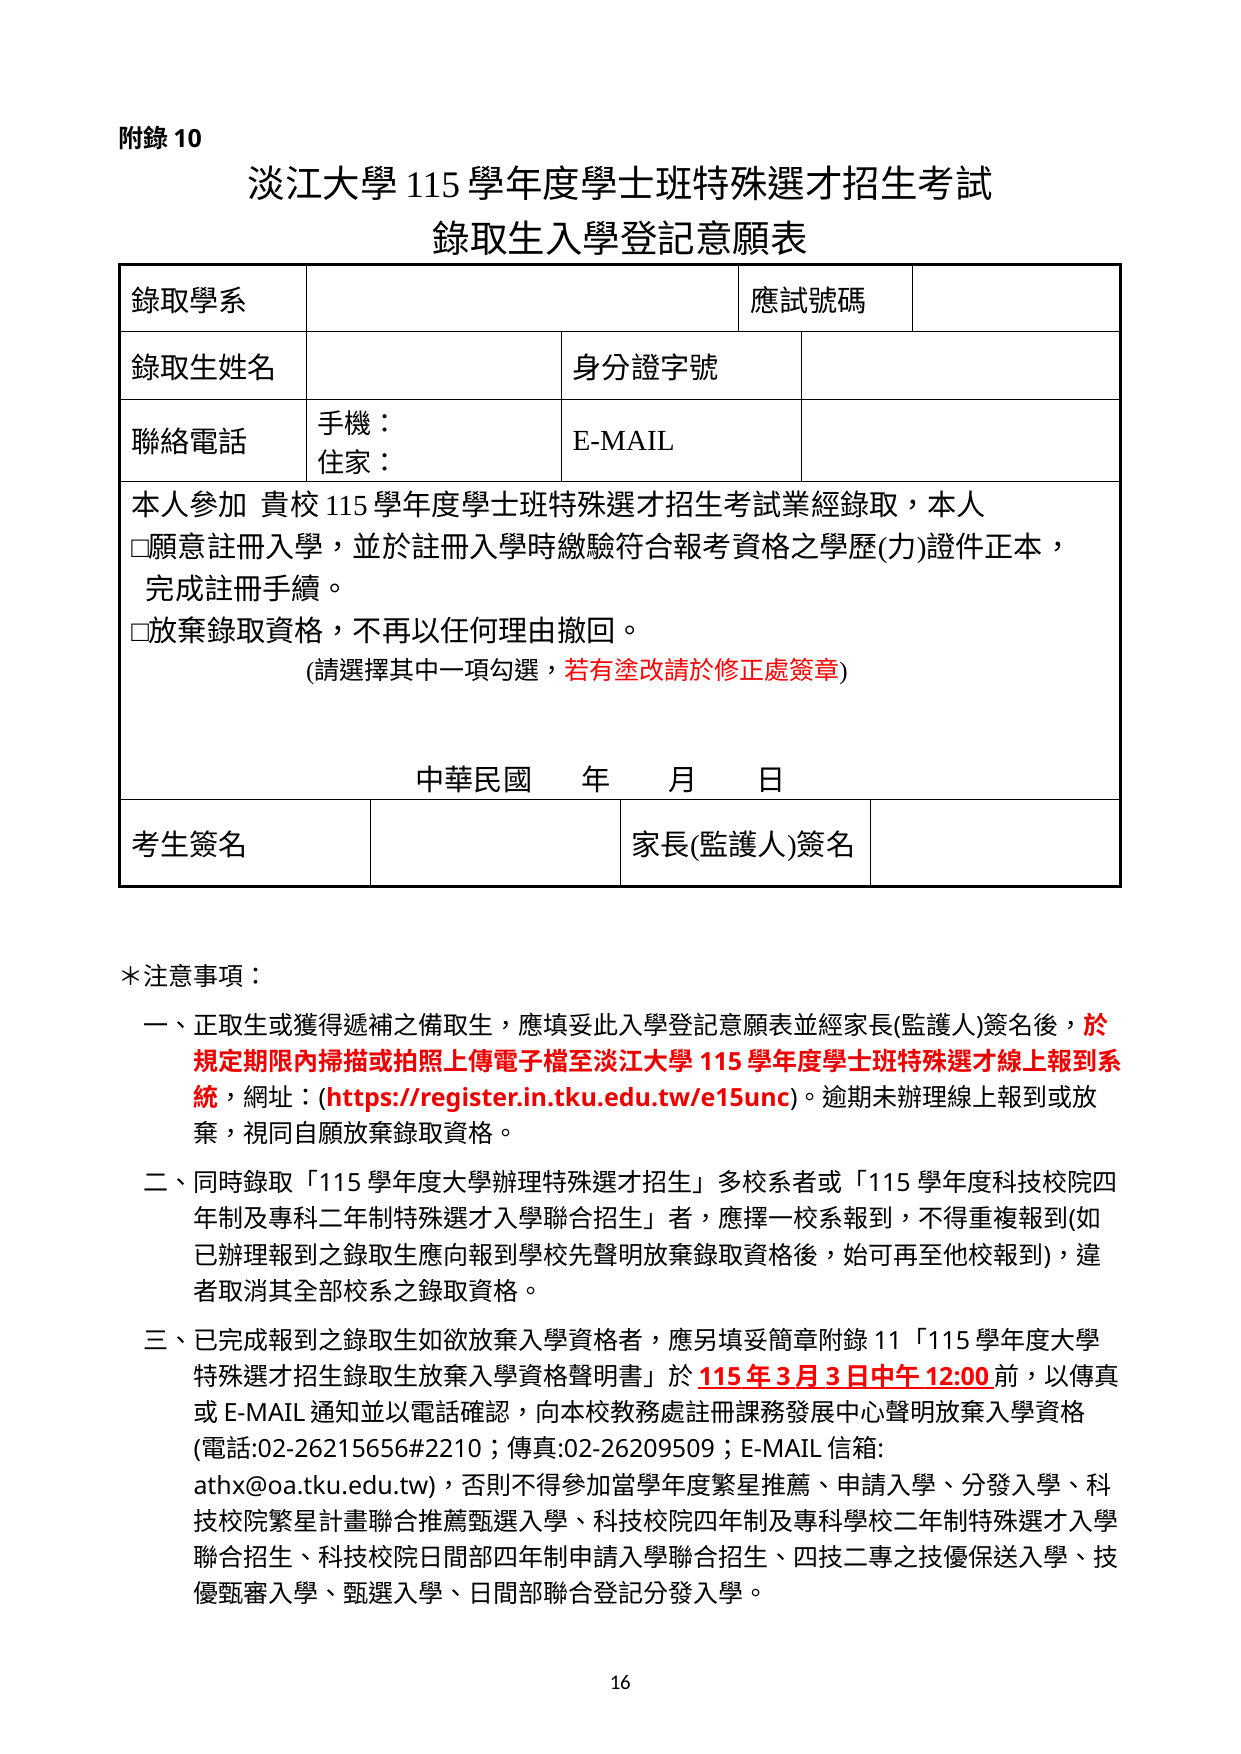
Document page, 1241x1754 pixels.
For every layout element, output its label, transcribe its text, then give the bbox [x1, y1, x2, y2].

table_cell [371, 800, 620, 885]
table_cell [871, 800, 1119, 885]
table_cell 身分證字號 [562, 332, 801, 399]
table_cell [307, 332, 561, 399]
list 同時錄取「115 學年度大學辦理特殊選才招生」多校系者或「115 學年度科技校院四年制及專科二年制特殊選才入學聯合招生」者，應擇一校系報到，不得重複報到(如已辦理報到之錄取生應向報到學校先聲明放棄錄取資格後，始可再至他校報到)，違者取消其全部校系之錄取資格。 [143, 1163, 1122, 1308]
table_cell [802, 332, 1119, 399]
text 錄取生入學登記意願表 [118, 209, 1122, 263]
table_header [307, 266, 738, 331]
text 淡江大學115學年度學士班特殊選才招生考試 [118, 154, 1122, 209]
table_cell 手機： 住家： [307, 400, 561, 481]
text ＊注意事項： [118, 956, 1122, 993]
table_cell 聯絡電話 [121, 400, 306, 481]
table_cell [802, 400, 1119, 481]
list 已完成報到之錄取生如欲放棄入學資格者，應另填妥簡章附錄11「115學年度大學特殊選才招生錄取生放棄入學資格聲明書」於115年3月3日中午12:00前，以傳真或E-MAIL通知並以電話確認，向本校教務處註冊課務發展中心聲明放棄入學資格 (電話:02-26215656#2210；傳真:02-26209509；E-MAIL信箱: athx@oa.tku.edu.tw)，否則不得參加當學年度繁星推薦、申請入學、分發入學、科技校院繁星計畫聯合推薦甄選入學、科技校院四年制及專科學校二年制特殊選才入學聯合招生、科技校院日間部四年制申請入學聯合招生、四技二專之技優保送入學、技優甄審入學、甄選入學、日間部聯合登記分發入學。 [143, 1320, 1122, 1610]
table_header [913, 266, 1119, 331]
table_cell 本人參加 貴校115學年度學士班特殊選才招生考試業經錄取，本人 □願意註冊入學，並於註冊入學時繳驗符合報考資格之學歷(力)證件正本， 完成註冊手續。 □放棄錄取資格，不再以任何理由撤回。 (請選擇其中一項勾選，若有塗改請於修正處簽章) 中華民國 年 月 日 [121, 482, 1119, 799]
table_cell 錄取生姓名 [121, 332, 306, 399]
table_cell E-MAIL [562, 400, 801, 481]
table_header 應試號碼 [739, 266, 912, 331]
list 正取生或獲得遞補之備取生，應填妥此入學登記意願表並經家長(監護人)簽名後，於規定期限內掃描或拍照上傳電子檔至淡江大學 115學年度學士班特殊選才線上報到系統，網址：(https://register.in.tku.edu.tw/e15unc)。逾期未辦理線上報到或放棄，視同自願放棄錄取資格。 [143, 1005, 1122, 1150]
table_cell 考生簽名 [121, 800, 370, 885]
text 附錄10 [118, 118, 1122, 154]
table_cell 家長(監護人)簽名 [621, 800, 870, 885]
table_header 錄取學系 [121, 266, 306, 331]
